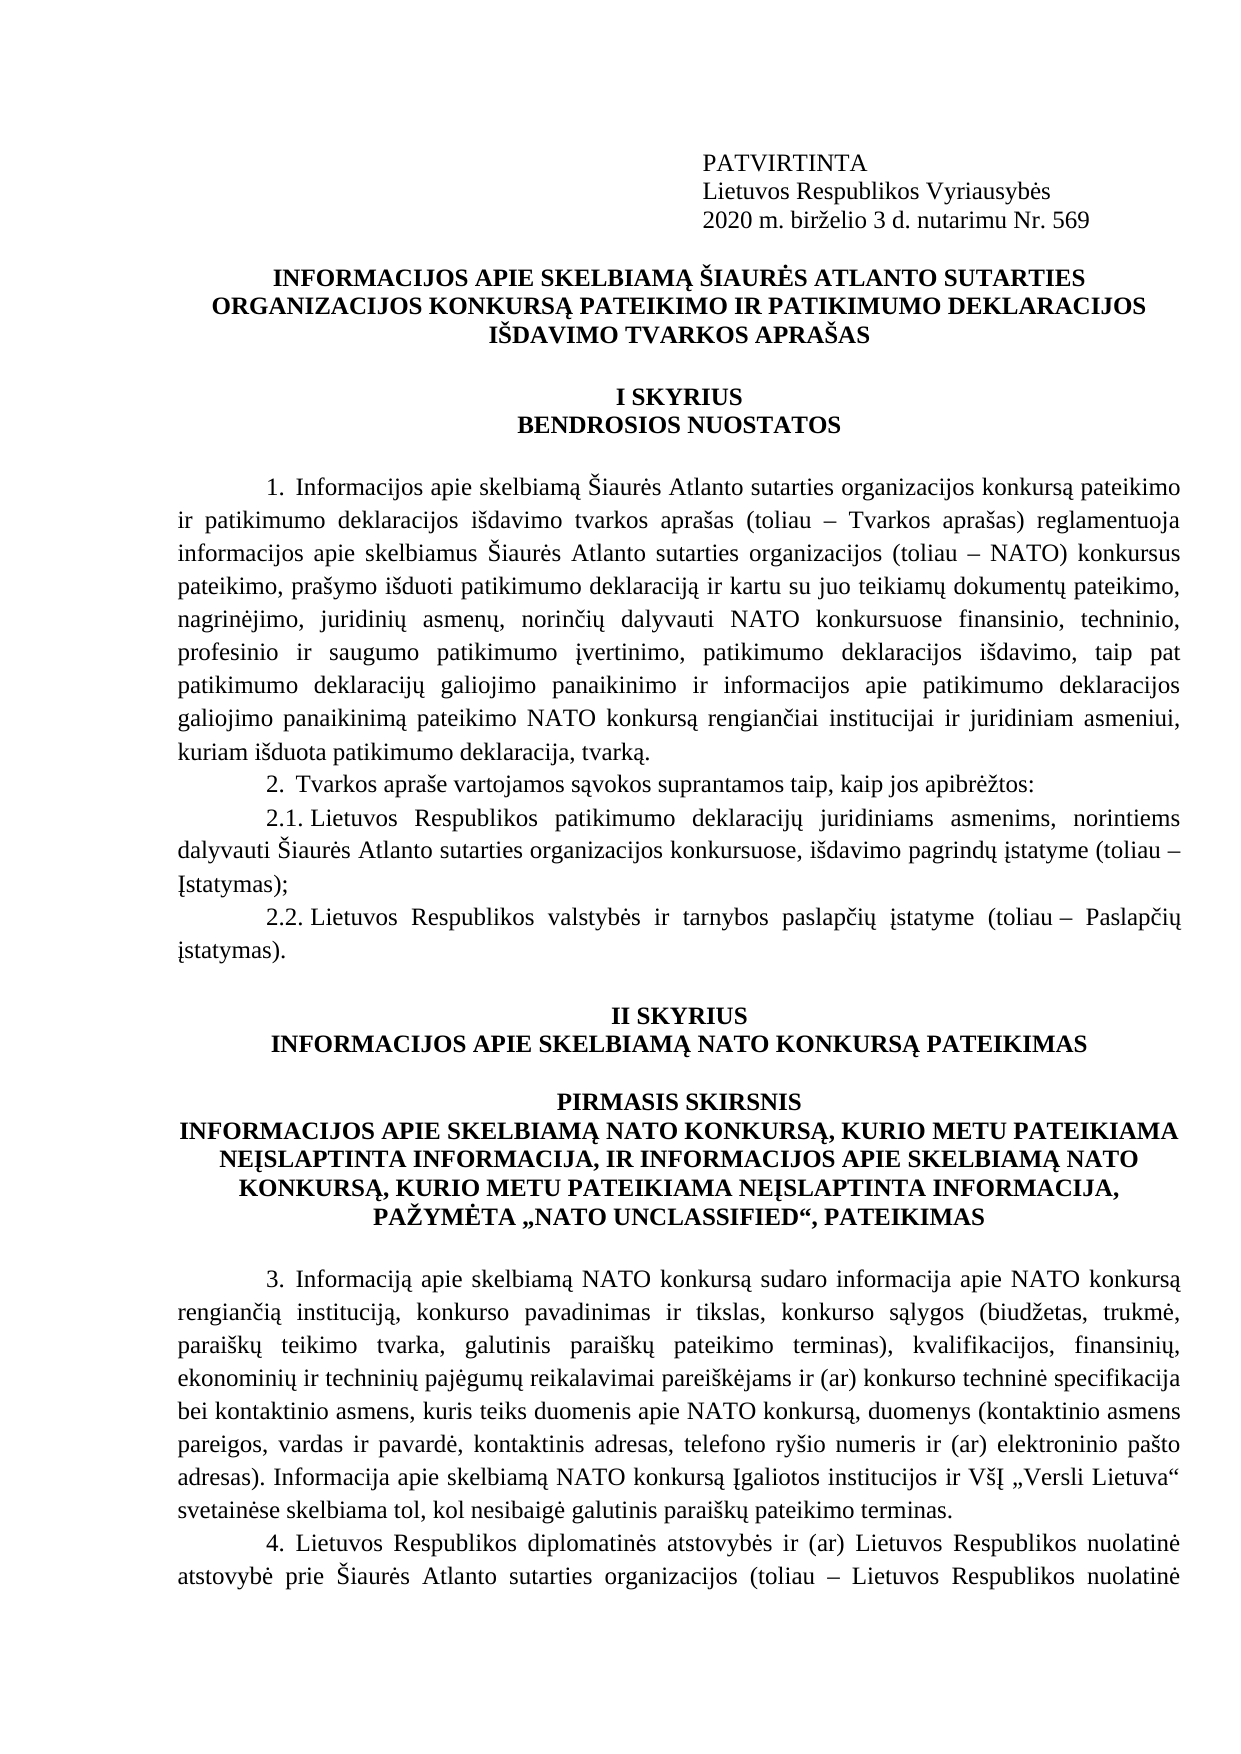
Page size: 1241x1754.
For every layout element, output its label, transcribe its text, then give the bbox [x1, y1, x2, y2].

text 1. Informacijos apie skelbiamą Šiaurės Atlanto sutarties organizacijos konkursą pateikimo ir patikimumo deklaracijos išdavimo tvarkos aprašas (toliau – Tvarkos aprašas) reglamentuoja informacijos apie skelbiamus Šiaurės Atlanto sutarties organizacijos (toliau – NATO) konkursus pateikimo, prašymo išduoti patikimumo deklaraciją ir kartu su juo teikiamų dokumentų pateikimo, nagrinėjimo, juridinių asmenų, norinčių dalyvauti NATO konkursuose finansinio, techninio, profesinio ir saugumo patikimumo įvertinimo, patikimumo deklaracijos išdavimo, taip pat patikimumo deklaracijų galiojimo panaikinimo ir informacijos apie patikimumo deklaracijos galiojimo panaikinimą pateikimo NATO konkursą rengiančiai institucijai ir juridiniam asmeniui, kuriam išduota patikimumo deklaracija, tvarką. [177, 472, 1181, 765]
text Patvirtinta [702, 148, 1181, 176]
text Lietuvos Respublikos Vyriausybės [702, 176, 1181, 205]
text I SKYRIUS [177, 382, 1181, 411]
text INFORMACIJOS APIE SKELBIAMĄ NATO KONKURSĄ, KURIO METU PATEIKIAMA NEĮSLAPTINTA INFORMACIJA, IR INFORMACIJOS APIE SKELBIAMĄ NATO KONKURSĄ, KURIO METU PATEIKIAMA NEĮSLAPTINTA INFORMACIJA, PAŽYMĖTA „NATO UNCLASSIFIED“, PATEIKIMAS [177, 1116, 1181, 1231]
text 2020 m. birželio 3 d. nutarimu Nr. 569 [702, 205, 1181, 234]
text BENDROSIOS NUOSTATOS [177, 411, 1181, 439]
text 3. Informaciją apie skelbiamą NATO konkursą sudaro informacija apie NATO konkursą rengiančią instituciją, konkurso pavadinimas ir tikslas, konkurso sąlygos (biudžetas, trukmė, paraiškų teikimo tvarka, galutinis paraiškų pateikimo terminas), kvalifikacijos, finansinių, ekonominių ir techninių pajėgumų reikalavimai pareiškėjams ir (ar) konkurso techninė specifikacija bei kontaktinio asmens, kuris teiks duomenis apie NATO konkursą, duomenys (kontaktinio asmens pareigos, vardas ir pavardė, kontaktinis adresas, telefono ryšio numeris ir (ar) elektroninio pašto adresas). Informacija apie skelbiamą NATO konkursą Įgaliotos institucijos ir VšĮ „Versli Lietuva“ svetainėse skelbiama tol, kol nesibaigė galutinis paraiškų pateikimo terminas. [177, 1264, 1181, 1524]
text 2. Tvarkos apraše vartojamos sąvokos suprantamos taip, kaip jos apibrėžtos: [177, 769, 1181, 798]
text INFORMACIJOS APIE SKELBIAMĄ NATO KONKURSĄ PATEIKIMAS [177, 1029, 1181, 1058]
text II SKYRIUS [177, 1001, 1181, 1029]
text INFORMACIJOS APIE SKELBIAMĄ ŠIAURĖS ATLANTO SUTARTIES ORGANIZACIJOS KONKURSĄ PATEIKIMO IR PATIKIMUMO DEKLARACIJOS IŠDAVIMO TVARKOS APRAŠAS [177, 263, 1181, 349]
text 2.2. Lietuvos Respublikos valstybės ir tarnybos paslapčių įstatyme (toliau – Paslapčių įstatymas). [177, 902, 1181, 963]
text 4. Lietuvos Respublikos diplomatinės atstovybės ir (ar) Lietuvos Respublikos nuolatinė atstovybė prie Šiaurės Atlanto sutarties organizacijos (toliau – Lietuvos Respublikos nuolatinė [177, 1528, 1181, 1590]
text PIRMASIS SKIRSNIS [177, 1087, 1181, 1116]
text 2.1. Lietuvos Respublikos patikimumo deklaracijų juridiniams asmenims, norintiems dalyvauti Šiaurės Atlanto sutarties organizacijos konkursuose, išdavimo pagrindų įstatyme (toliau – Įstatymas); [177, 803, 1181, 897]
